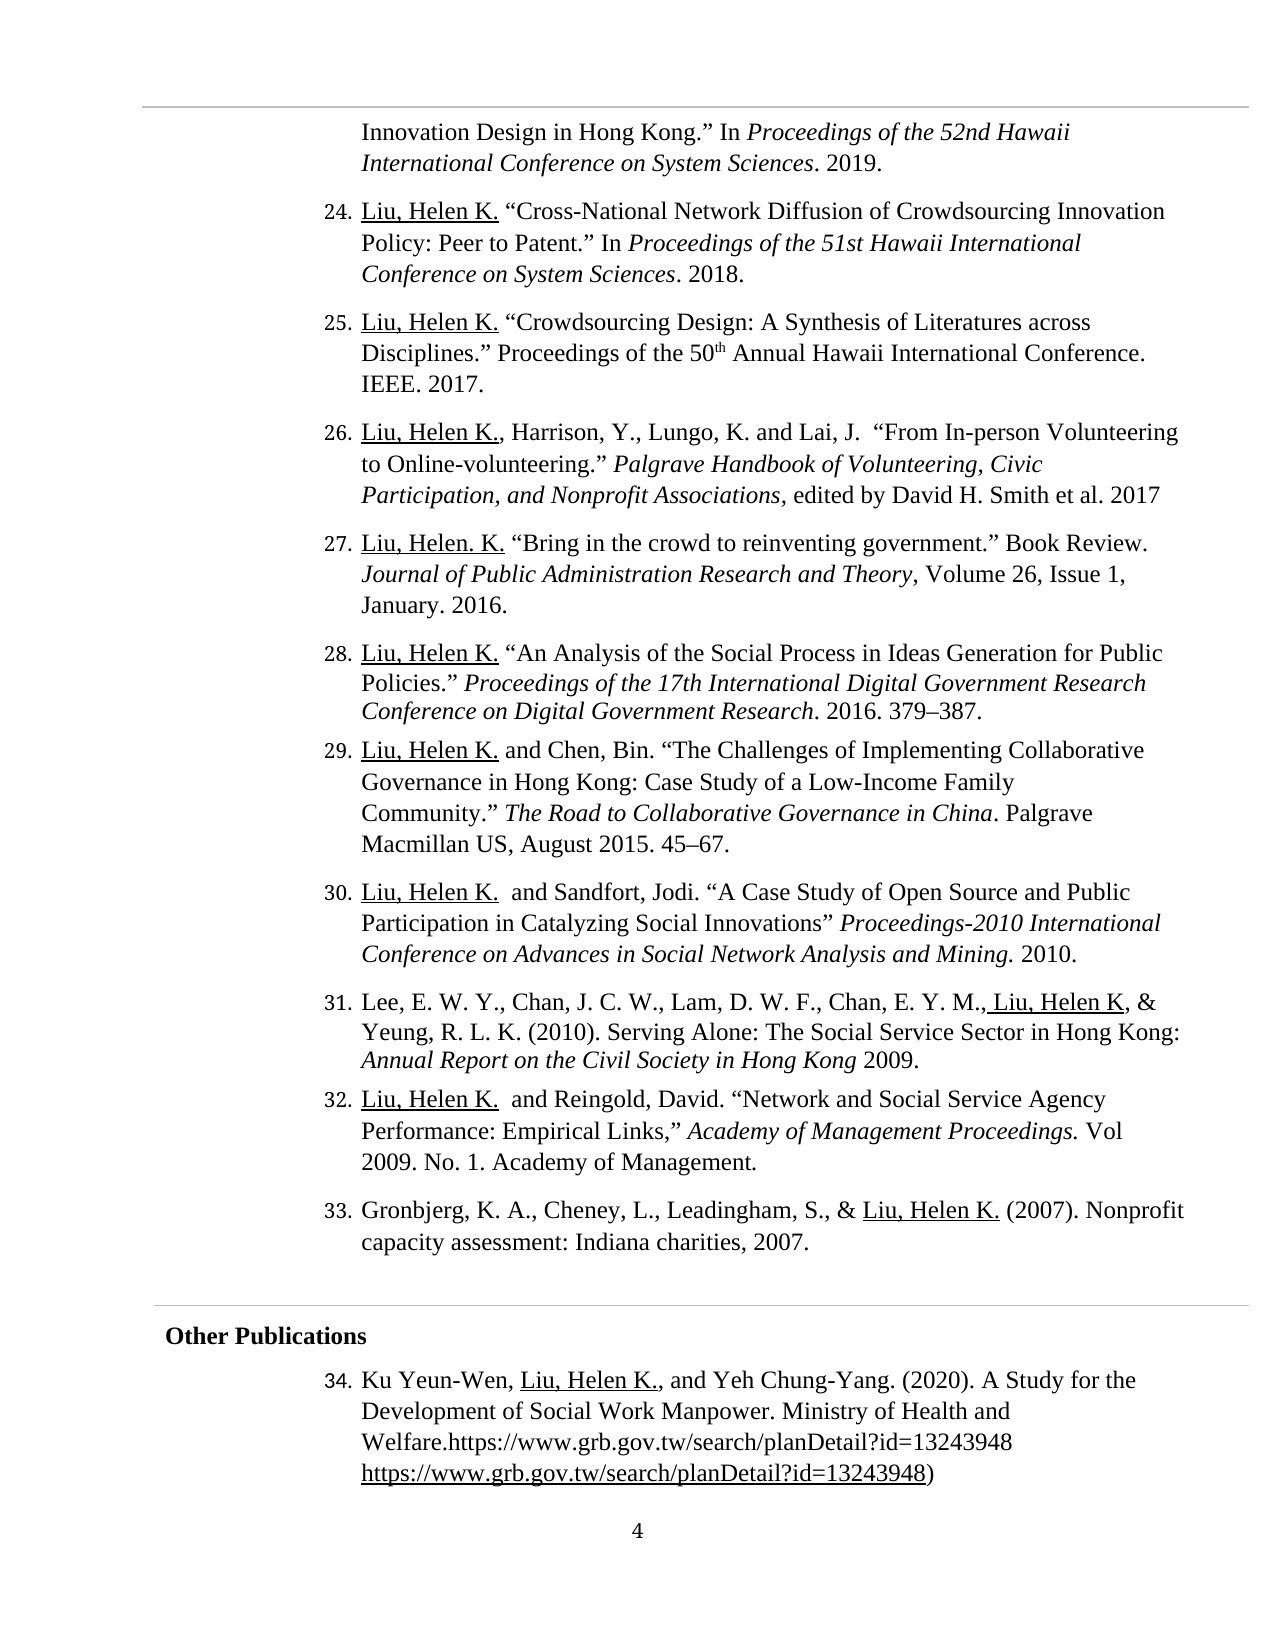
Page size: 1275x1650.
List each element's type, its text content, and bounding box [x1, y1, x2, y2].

table_cell [154, 1365, 312, 1504]
table_cell Innovation Design in Hong Kong.” In Proceedings of the 52nd Hawaii International Conference on System Sciences. 2019. Liu, Helen K. “Cross-National Network Diffusion of Crowdsourcing Innovation Policy: Peer to Patent.” In Proceedings of the 51st Hawaii International Conference on System Sciences. 2018. Liu, Helen K. “Crowdsourcing Design: A Synthesis of Literatures across Disciplines.” Proceedings of the 50th Annual Hawaii International Conference. IEEE. 2017. Liu, Helen K., Harrison, Y., Lungo, K. and Lai, J. “From In-person Volunteering to Online-volunteering.” Palgrave Handbook of Volunteering, Civic Participation, and Nonprofit Associations, edited by David H. Smith et al. 2017 Liu, Helen. K. “Bring in the crowd to reinventing government.” Book Review. Journal of Public Administration Research and Theory, Volume 26, Issue 1, January. 2016. Liu, Helen K. “An Analysis of the Social Process in Ideas Generation for Public Policies.” Proceedings of the 17th International Digital Government Research Conference on Digital Government Research. 2016. 379–387. Liu, Helen K. and Chen, Bin. “The Challenges of Implementing Collaborative Governance in Hong Kong: Case Study of a Low-Income Family Community.” The Road to Collaborative Governance in China. Palgrave Macmillan US, August 2015. 45–67. Liu, Helen K. and Sandfort, Jodi. “A Case Study of Open Source and Public Participation in Catalyzing Social Innovations” Proceedings-2010 International Conference on Advances in Social Network Analysis and Mining. 2010. Lee, E. W. Y., Chan, J. C. W., Lam, D. W. F., Chan, E. Y. M., Liu, Helen K, & Yeung, R. L. K. (2010). Serving Alone: The Social Service Sector in Hong Kong: Annual Report on the Civil Society in Hong Kong 2009. Liu, Helen K. and Reingold, David. “Network and Social Service Agency Performance: Empirical Links,” Academy of Management Proceedings. Vol 2009. No. 1. Academy of Management. Gronbjerg, K. A., Cheney, L., Leadingham, S., & Liu, Helen K. (2007). Nonprofit capacity assessment: Indiana charities, 2007. [313, 108, 1184, 1272]
table_cell [1184, 1365, 1249, 1504]
table_cell [154, 108, 312, 1272]
table_header Other Publications [154, 1306, 1249, 1365]
table_cell Ku Yeun-Wen, Liu, Helen K., and Yeh Chung-Yang. (2020). A Study for the Development of Social Work Manpower. Ministry of Health and Welfare.https://www.grb.gov.tw/search/planDetail?id=13243948 https://www.grb.gov.tw/search/planDetail?id=13243948) Liu, Helen K., and Liu Li-Chuan. (2019). The Roles of Cross-Sector in Long-term Care. National Health Research Institutes. Liu, Helen K. “Creating positive experiences for crowdsourcing government” PUBLIC (July 24, 2019) http://esadepublic.esade.edu/`posts/post/creating-positive-experiences-for-crowdsourcing-government Lee, E. W. Y., Chan, J. C. W., Lam, D. W. F., Chan, E. Y. M., Liu, Helen K, & Yeung, R. L. K. (2010). Serving Alone: The Social Service Sector in Hong Kong: Annual Report on the Civil Society in Hong Kong 2009. Gronbjerg, K. A., Cheney, L., Leadingham, S., & Liu, Helen K. (2007). Nonprofit capacity assessment: Indiana charities, 2007. [313, 1365, 1184, 1504]
table_cell [142, 108, 1249, 1504]
table_cell [1184, 108, 1249, 1272]
